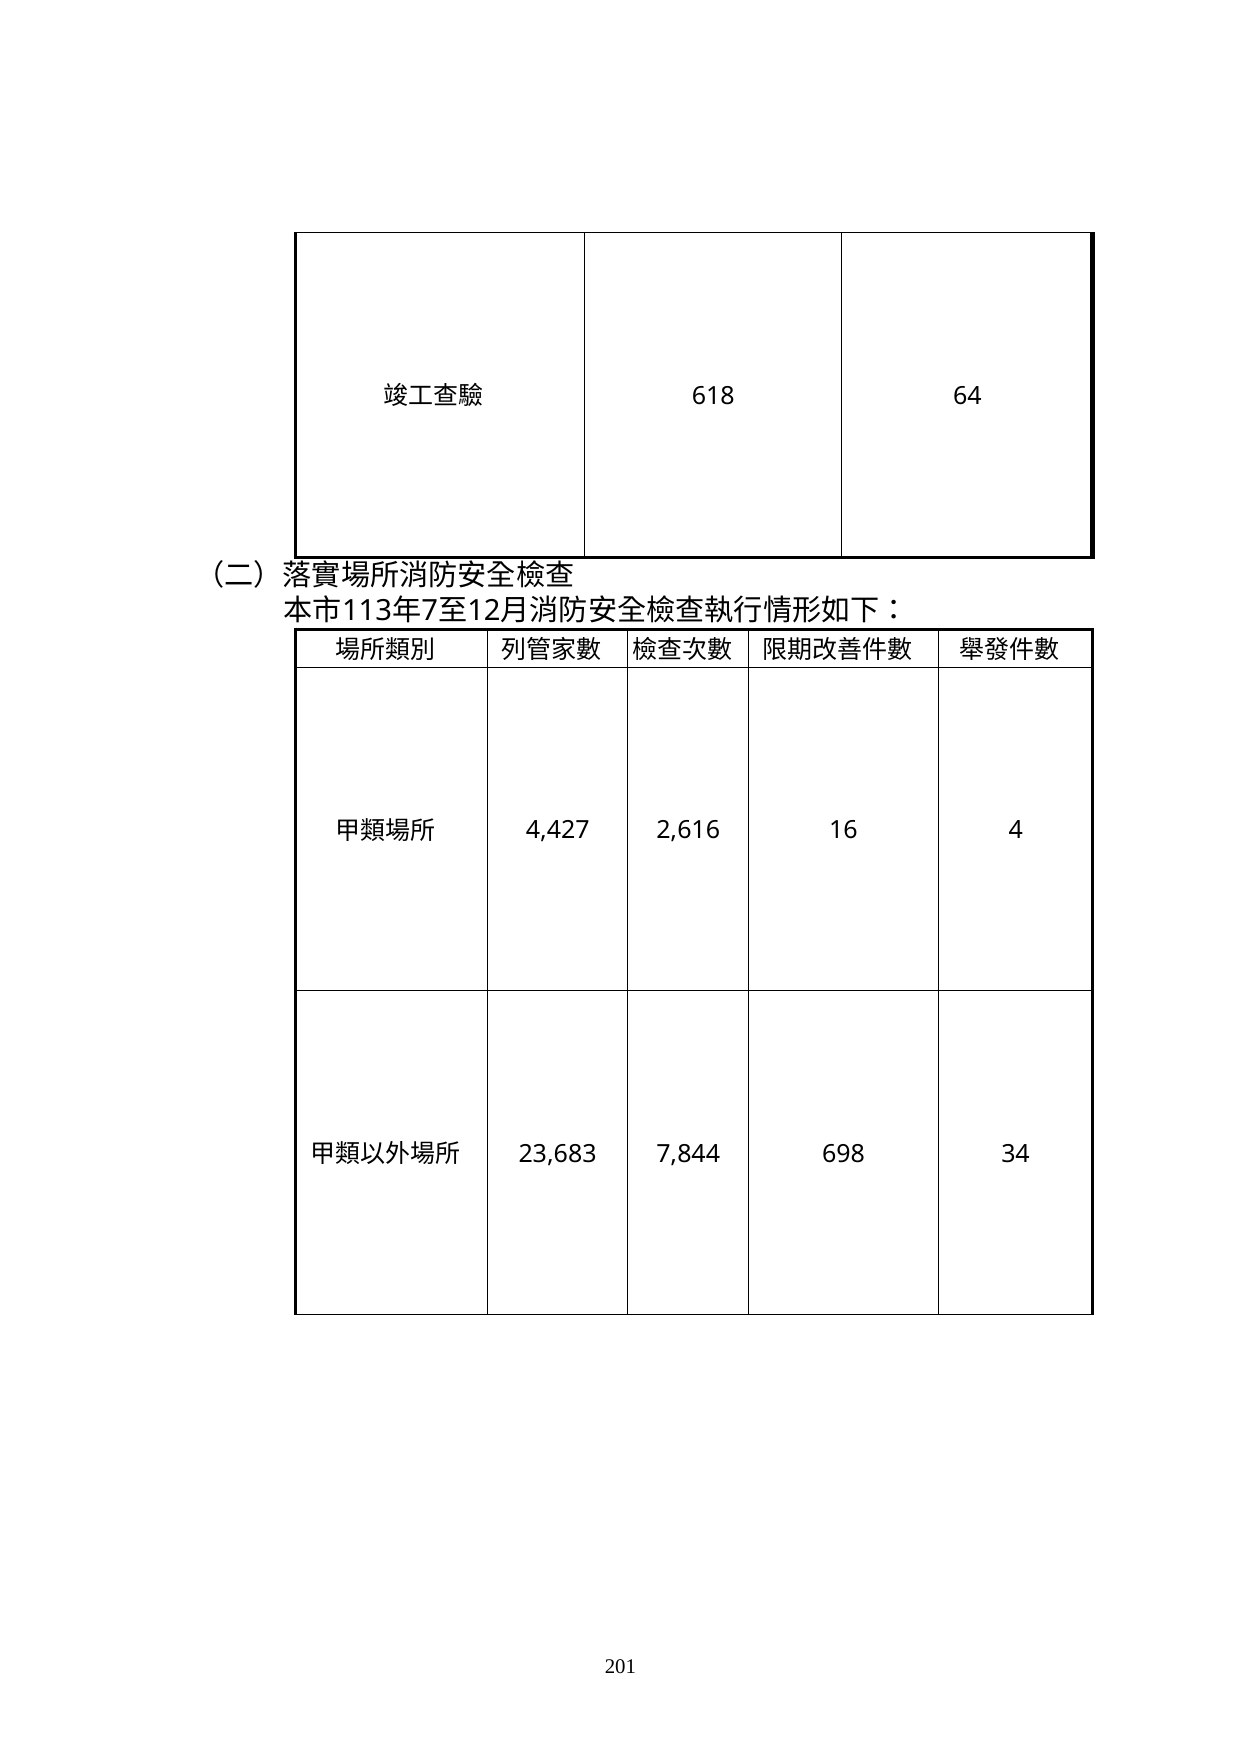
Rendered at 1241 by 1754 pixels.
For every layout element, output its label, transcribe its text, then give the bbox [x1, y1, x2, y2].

table_cell 618 [585, 233, 841, 556]
table_cell 16 [749, 668, 938, 990]
table_header 限期改善件數 [749, 631, 938, 667]
table_cell 7,844 [628, 991, 748, 1314]
table_cell 甲類場所 [297, 668, 487, 990]
table_cell 64 [842, 233, 1090, 556]
text （二）落實場所消防安全檢查 [195, 559, 1092, 592]
table_cell 698 [749, 991, 938, 1314]
table_cell 34 [939, 991, 1091, 1314]
table_header 檢查次數 [628, 631, 748, 667]
table_cell 23,683 [488, 991, 627, 1314]
table_cell 4 [939, 668, 1091, 990]
table_cell 竣工查驗 [297, 233, 584, 556]
table_header 場所類別 [297, 631, 487, 667]
table_cell 4,427 [488, 668, 627, 990]
text 本市113年7至12月消防安全檢查執行情形如下： [283, 592, 1092, 627]
table_cell 2,616 [628, 668, 748, 990]
table_header 舉發件數 [939, 631, 1091, 667]
table_cell 甲類以外場所 [297, 991, 487, 1314]
table_header 列管家數 [488, 631, 627, 667]
